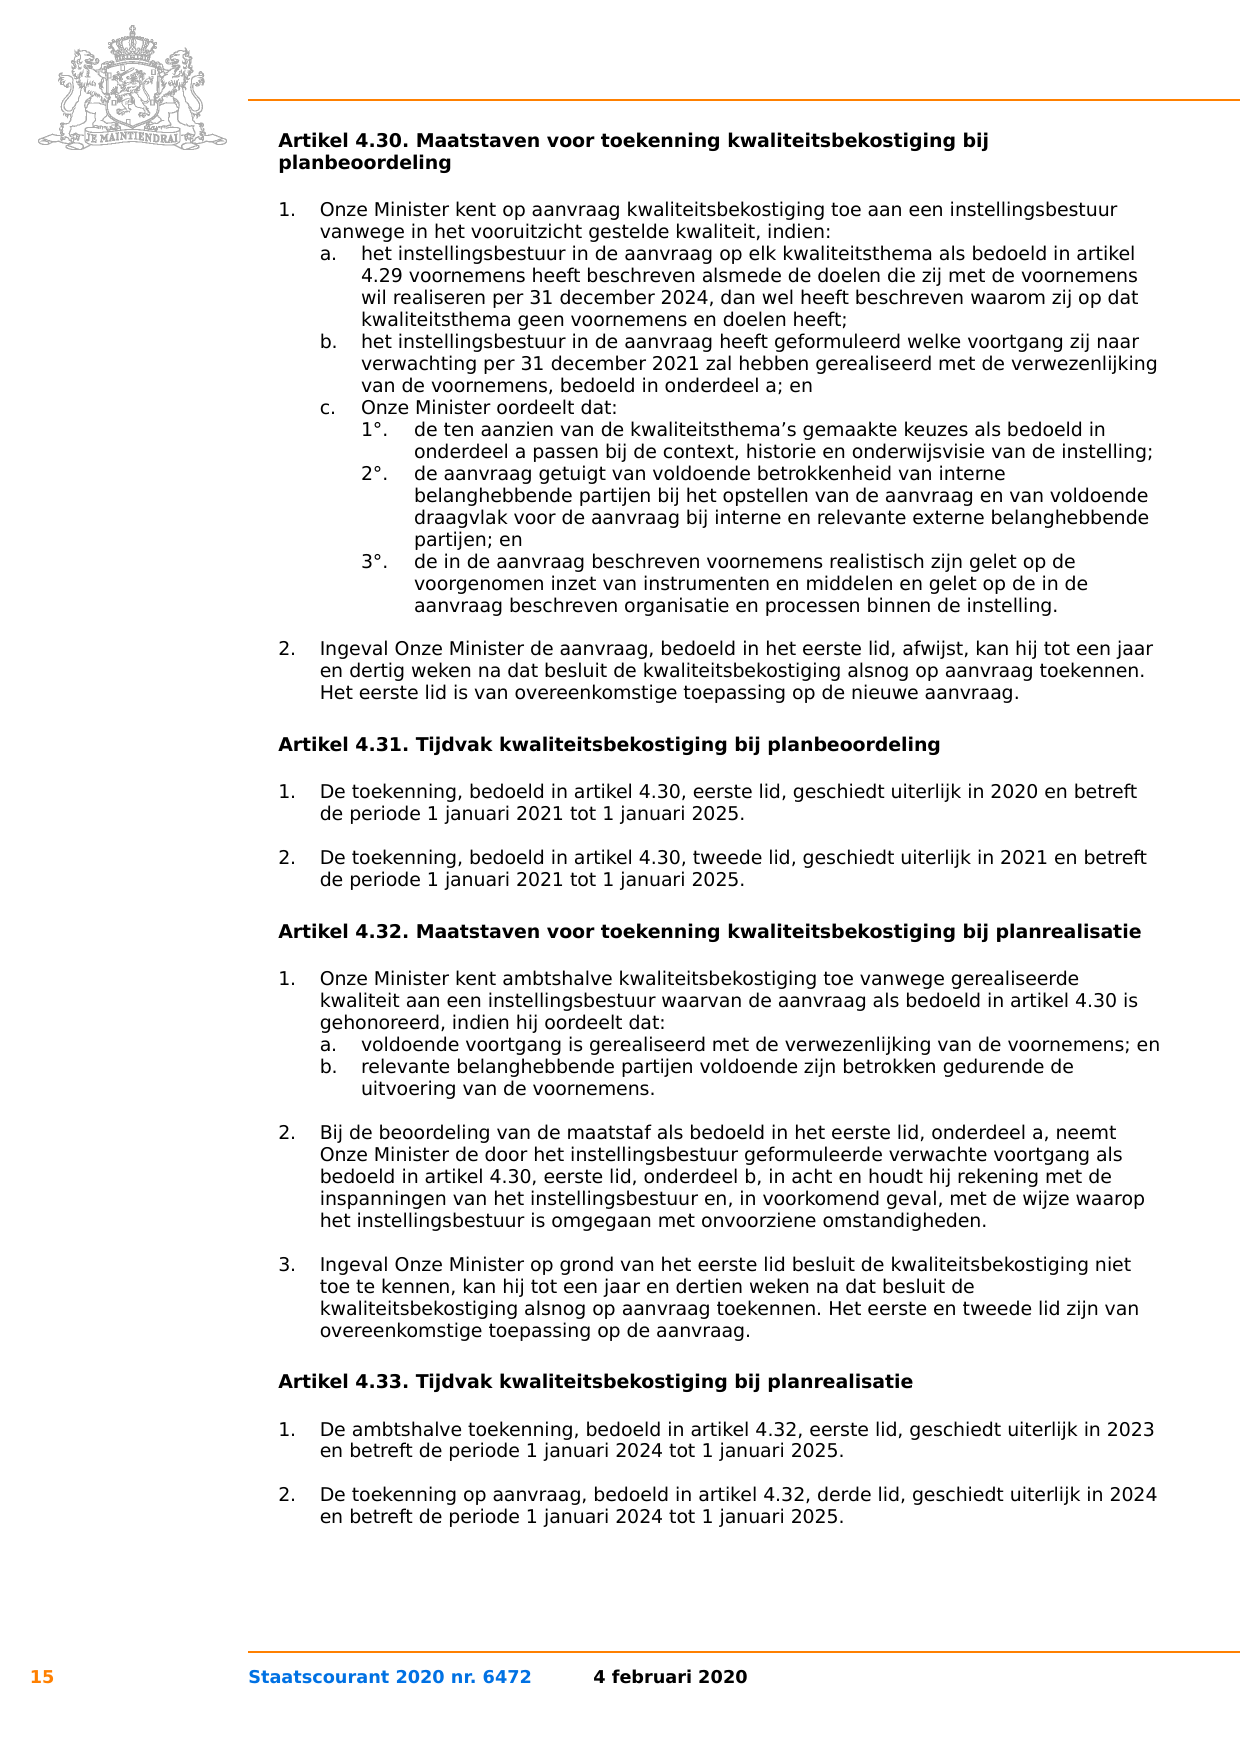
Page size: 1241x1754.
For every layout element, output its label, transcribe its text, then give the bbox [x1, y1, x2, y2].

picture [38, 25, 227, 150]
text 1°. de ten aanzien van de kwaliteitsthema’s gemaakte keuzes als bedoeld in onderdeel a passen bij de context, historie en onderwijsvisie van de instelling; [361, 419, 1163, 463]
text 2. Bij de beoordeling van de maatstaf als bedoeld in het eerste lid, onderdeel a, neemt Onze Minister de door het instellingsbestuur geformuleerde verwachte voortgang als bedoeld in artikel 4.30, eerste lid, onderdeel b, in acht en houdt hij rekening met de inspanningen van het instellingsbestuur en, in voorkomend geval, met de wijze waarop het instellingsbestuur is omgegaan met onvoorziene omstandigheden. [278, 1122, 1163, 1232]
subtitle Artikel 4.31. Tijdvak kwaliteitsbekostiging bij planbeoordeling [278, 734, 1163, 756]
text 3. Ingeval Onze Minister op grond van het eerste lid besluit de kwaliteitsbekostiging niet toe te kennen, kan hij tot een jaar en dertien weken na dat besluit de kwaliteitsbekostiging alsnog op aanvraag toekennen. Het eerste en tweede lid zijn van overeenkomstige toepassing op de aanvraag. [278, 1253, 1163, 1341]
text 2. De toekenning op aanvraag, bedoeld in artikel 4.32, derde lid, geschiedt uiterlijk in 2024 en betreft de periode 1 januari 2024 tot 1 januari 2025. [278, 1484, 1163, 1528]
text 1. De ambtshalve toekenning, bedoeld in artikel 4.32, eerste lid, geschiedt uiterlijk in 2023 en betreft de periode 1 januari 2024 tot 1 januari 2025. [278, 1418, 1163, 1462]
subtitle Artikel 4.33. Tijdvak kwaliteitsbekostiging bij planrealisatie [278, 1371, 1163, 1393]
text 2. De toekenning, bedoeld in artikel 4.30, tweede lid, geschiedt uiterlijk in 2021 en betreft de periode 1 januari 2021 tot 1 januari 2025. [278, 847, 1163, 891]
text 2°. de aanvraag getuigt van voldoende betrokkenheid van interne belanghebbende partijen bij het opstellen van de aanvraag en van voldoende draagvlak voor de aanvraag bij interne en relevante externe belanghebbende partijen; en [361, 463, 1163, 551]
text 1. Onze Minister kent ambtshalve kwaliteitsbekostiging toe vanwege gerealiseerde kwaliteit aan een instellingsbestuur waarvan de aanvraag als bedoeld in artikel 4.30 is gehonoreerd, indien hij oordeelt dat: [278, 968, 1163, 1034]
text c. Onze Minister oordeelt dat: [319, 397, 1163, 419]
text b. relevante belanghebbende partijen voldoende zijn betrokken gedurende de uitvoering van de voornemens. [319, 1056, 1163, 1100]
text b. het instellingsbestuur in de aanvraag heeft geformuleerd welke voortgang zij naar verwachting per 31 december 2021 zal hebben gerealiseerd met de verwezenlijking van de voornemens, bedoeld in onderdeel a; en [319, 331, 1163, 397]
text a. voldoende voortgang is gerealiseerd met de verwezenlijking van de voornemens; en [319, 1034, 1163, 1056]
text 1. Onze Minister kent op aanvraag kwaliteitsbekostiging toe aan een instellingsbestuur vanwege in het vooruitzicht gestelde kwaliteit, indien: [278, 199, 1163, 243]
text 3°. de in de aanvraag beschreven voornemens realistisch zijn gelet op de voorgenomen inzet van instrumenten en middelen en gelet op de in de aanvraag beschreven organisatie en processen binnen de instelling. [361, 551, 1163, 616]
text 1. De toekenning, bedoeld in artikel 4.30, eerste lid, geschiedt uiterlijk in 2020 en betreft de periode 1 januari 2021 tot 1 januari 2025. [278, 781, 1163, 825]
subtitle Artikel 4.30. Maatstaven voor toekenning kwaliteitsbekostiging bij planbeoordeling [278, 130, 1163, 174]
text 2. Ingeval Onze Minister de aanvraag, bedoeld in het eerste lid, afwijst, kan hij tot een jaar en dertig weken na dat besluit de kwaliteitsbekostiging alsnog op aanvraag toekennen. Het eerste lid is van overeenkomstige toepassing op de nieuwe aanvraag. [278, 638, 1163, 704]
subtitle Artikel 4.32. Maatstaven voor toekenning kwaliteitsbekostiging bij planrealisatie [278, 921, 1163, 943]
text a. het instellingsbestuur in de aanvraag op elk kwaliteitsthema als bedoeld in artikel 4.29 voornemens heeft beschreven alsmede de doelen die zij met de voornemens wil realiseren per 31 december 2024, dan wel heeft beschreven waarom zij op dat kwaliteitsthema geen voornemens en doelen heeft; [319, 243, 1163, 331]
